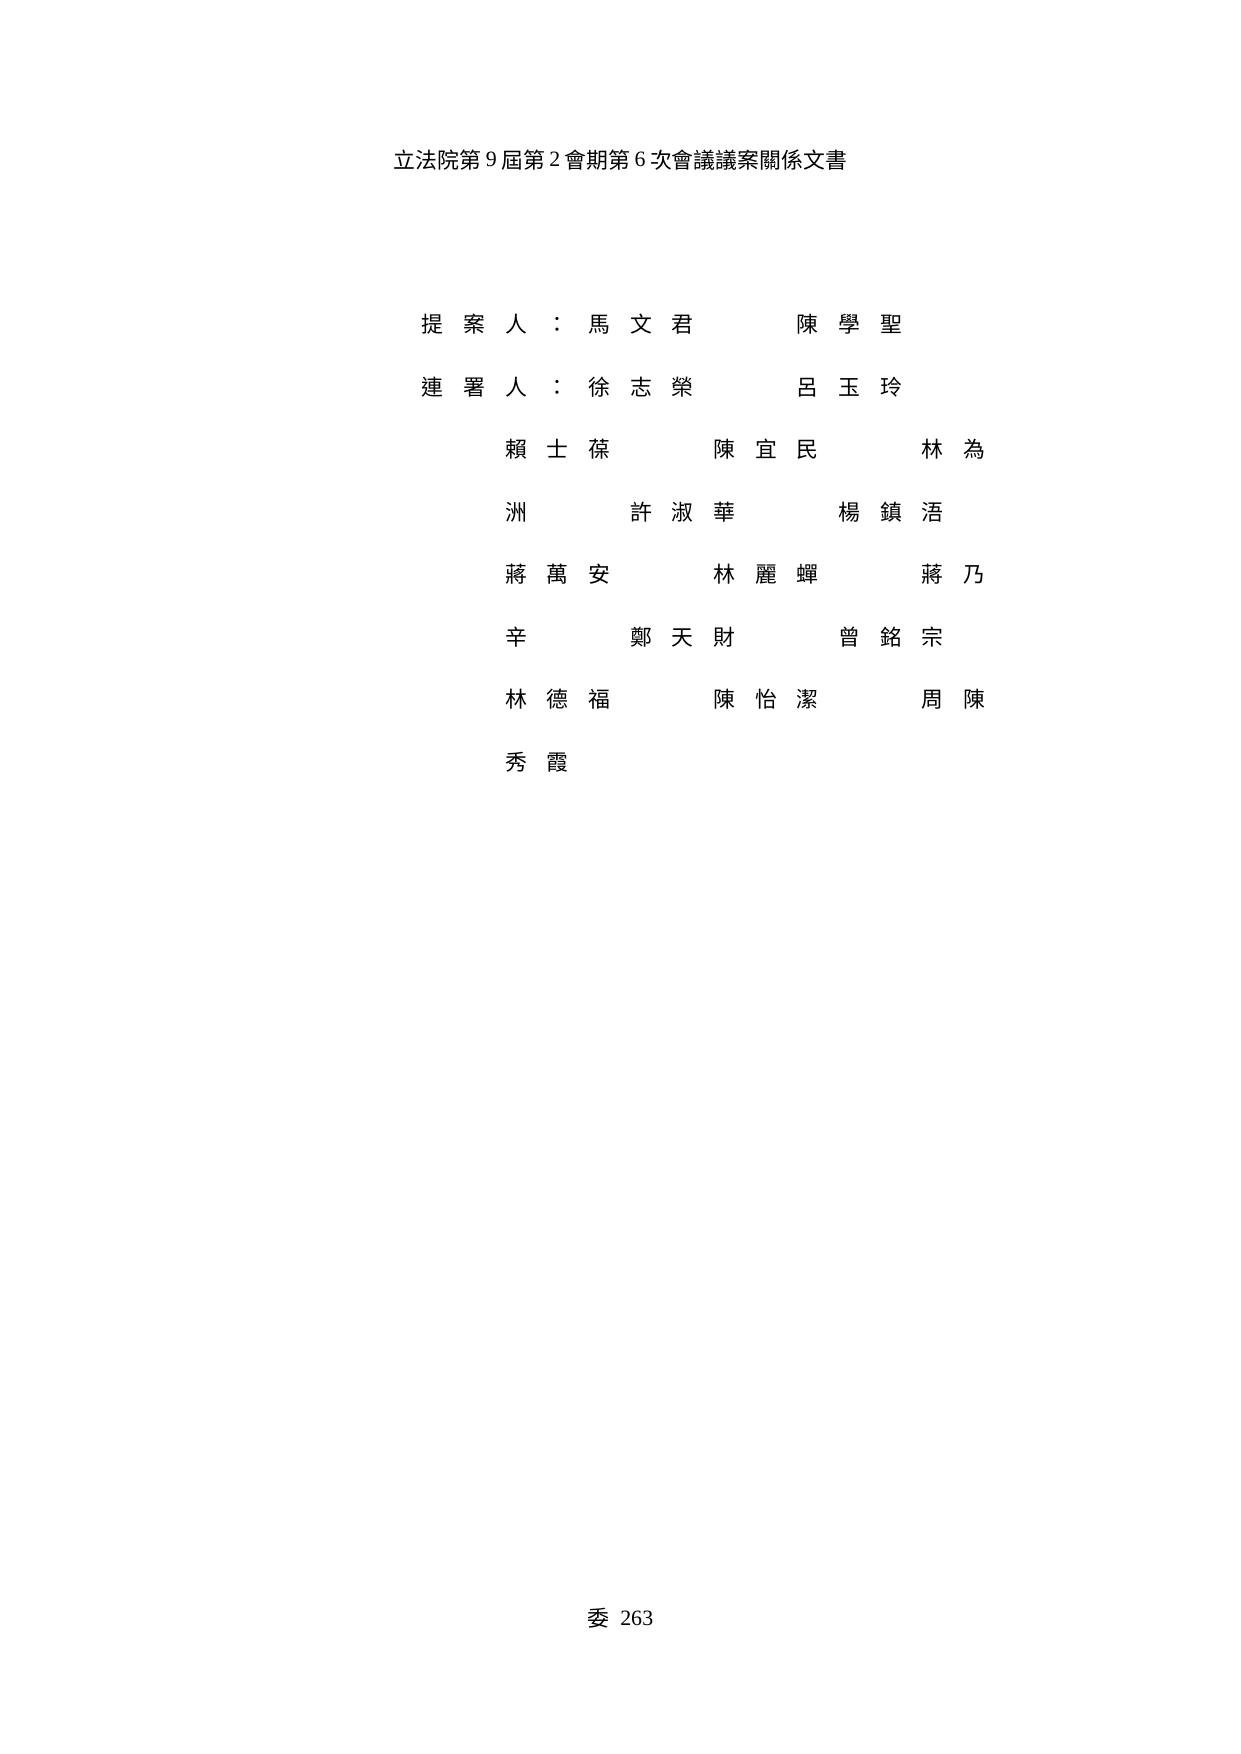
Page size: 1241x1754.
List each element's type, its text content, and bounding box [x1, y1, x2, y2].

text 連署人：徐志榮 呂玉玲 賴士葆 陳宜民 林為洲 許淑華 楊鎮浯 蔣萬安 林麗蟬 蔣乃辛 鄭天財 曾銘宗 林德福 陳怡潔 周陳秀霞 [403, 344, 1012, 781]
text 提案人：馬文君 陳學聖 [403, 281, 1012, 344]
